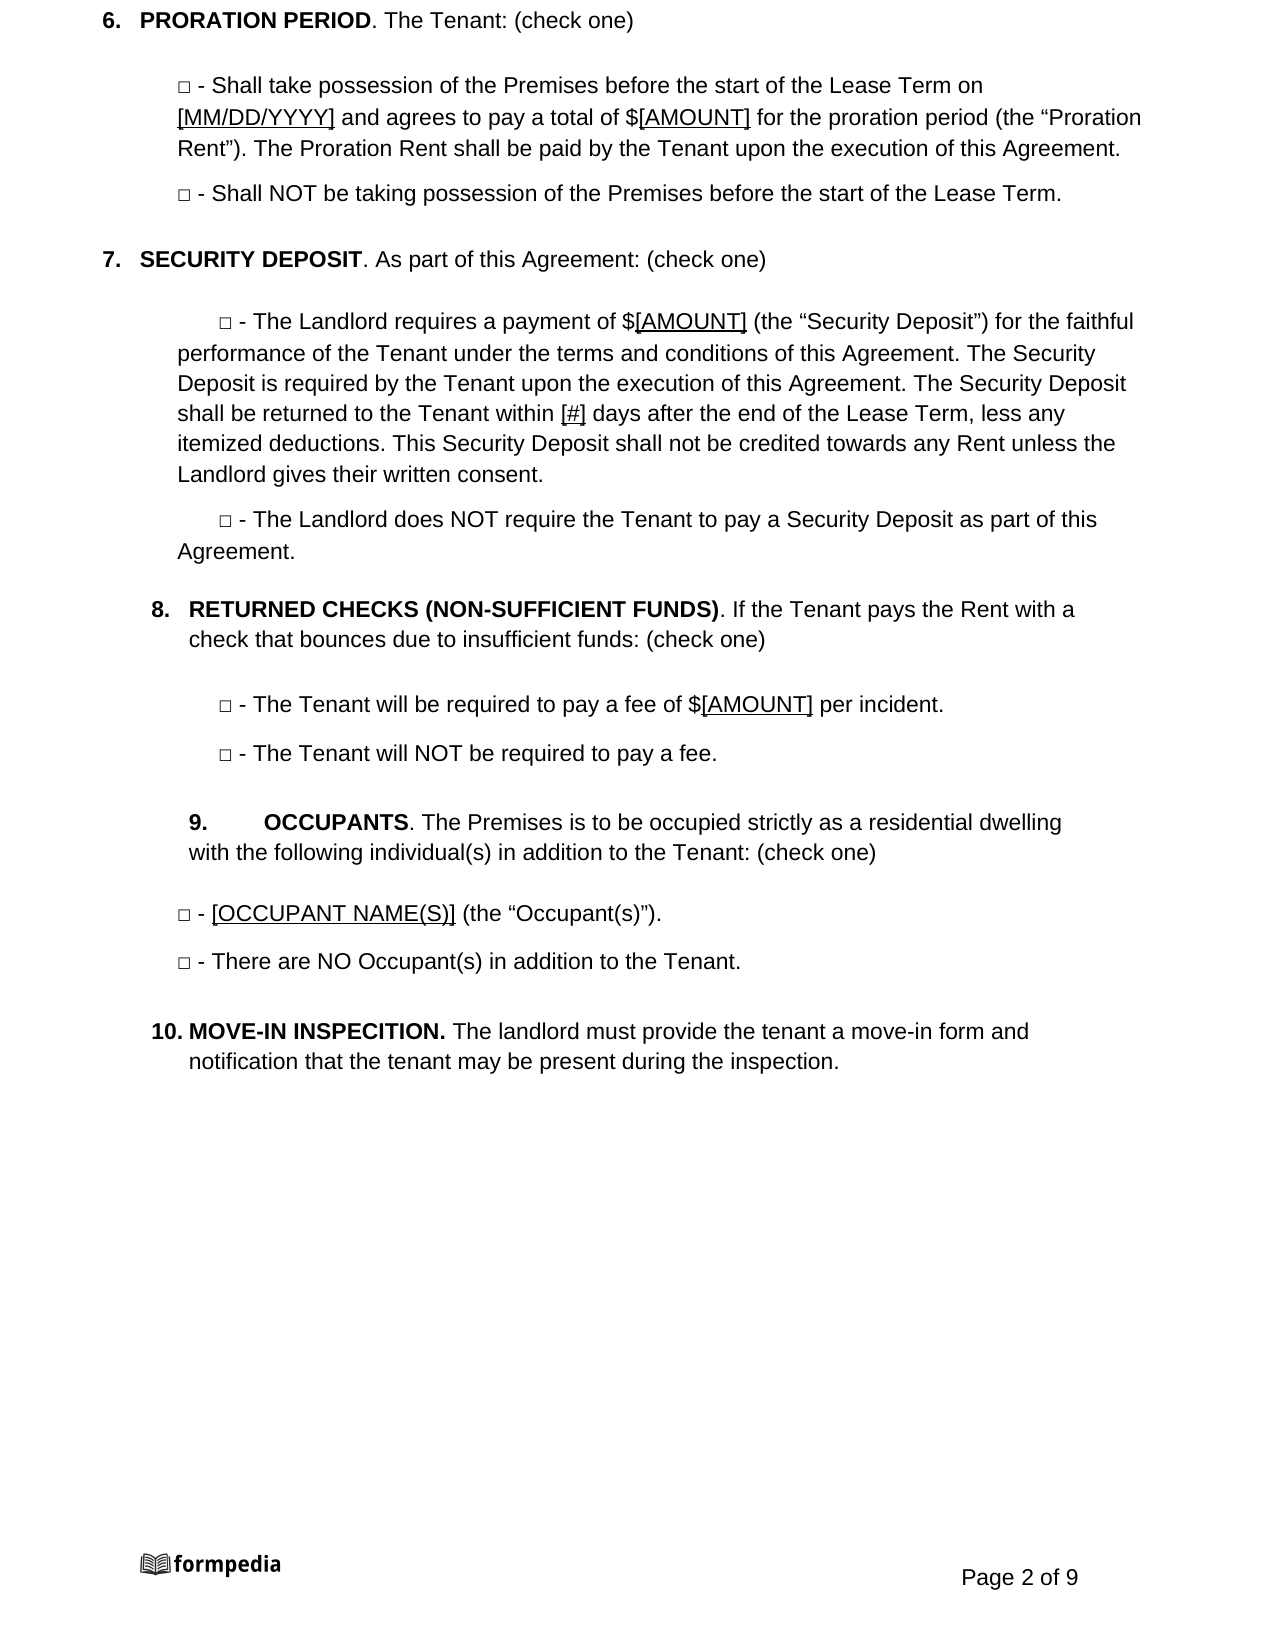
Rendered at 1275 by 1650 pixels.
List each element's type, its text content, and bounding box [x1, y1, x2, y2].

list PRORATION PERIOD. The Tenant: (check one) [102, 7, 1142, 33]
list OCCUPANTS. The Premises is to be occupied strictly as a residential dwelling with the following individual(s) in addition to the Tenant: (check one) [189, 809, 1073, 866]
list ☐ - The Tenant will be required to pay a fee of $[AMOUNT] per incident. [177, 688, 1142, 719]
text ☐ - There are NO Occupant(s) in addition to the Tenant. [139, 945, 1142, 976]
list SECURITY DEPOSIT. As part of this Agreement: (check one) [102, 246, 1142, 272]
list ☐ - The Landlord requires a payment of $[AMOUNT] (the “Security Deposit”) for the faithful performance of the Tenant under the terms and conditions of this Agreement. The Security Deposit is required by the Tenant upon the execution of this Agreement. The Security Deposit shall be returned to the Tenant within [#] days after the end of the Lease Term, less any itemized deductions. This Security Deposit shall not be credited towards any Rent unless the Landlord gives their written consent. [177, 304, 1142, 487]
text ☐ - Shall NOT be taking possession of the Premises before the start of the Lease Term. [177, 177, 1142, 208]
text ☐ - Shall take possession of the Premises before the start of the Lease Term on [MM/DD/YYYY] and agrees to pay a total of $[AMOUNT] for the proration period (the “Proration Rent”). The Proration Rent shall be paid by the Tenant upon the execution of this Agreement. [177, 69, 1142, 161]
list ☐ - The Tenant will NOT be required to pay a fee. [177, 736, 1142, 768]
list MOVE-IN INSPECITION. The landlord must provide the tenant a move-in form and notification that the tenant may be present during the inspection. [151, 1018, 1091, 1074]
text ☐ - [OCCUPANT NAME(S)] (the “Occupant(s)”). [139, 897, 1142, 928]
list RETURNED CHECKS (NON-SUFFICIENT FUNDS). If the Tenant pays the Rent with a check that bounces due to insufficient funds: (check one) [151, 596, 1076, 652]
list ☐ - The Landlord does NOT require the Tenant to pay a Security Deposit as part of this Agreement. [177, 503, 1142, 565]
